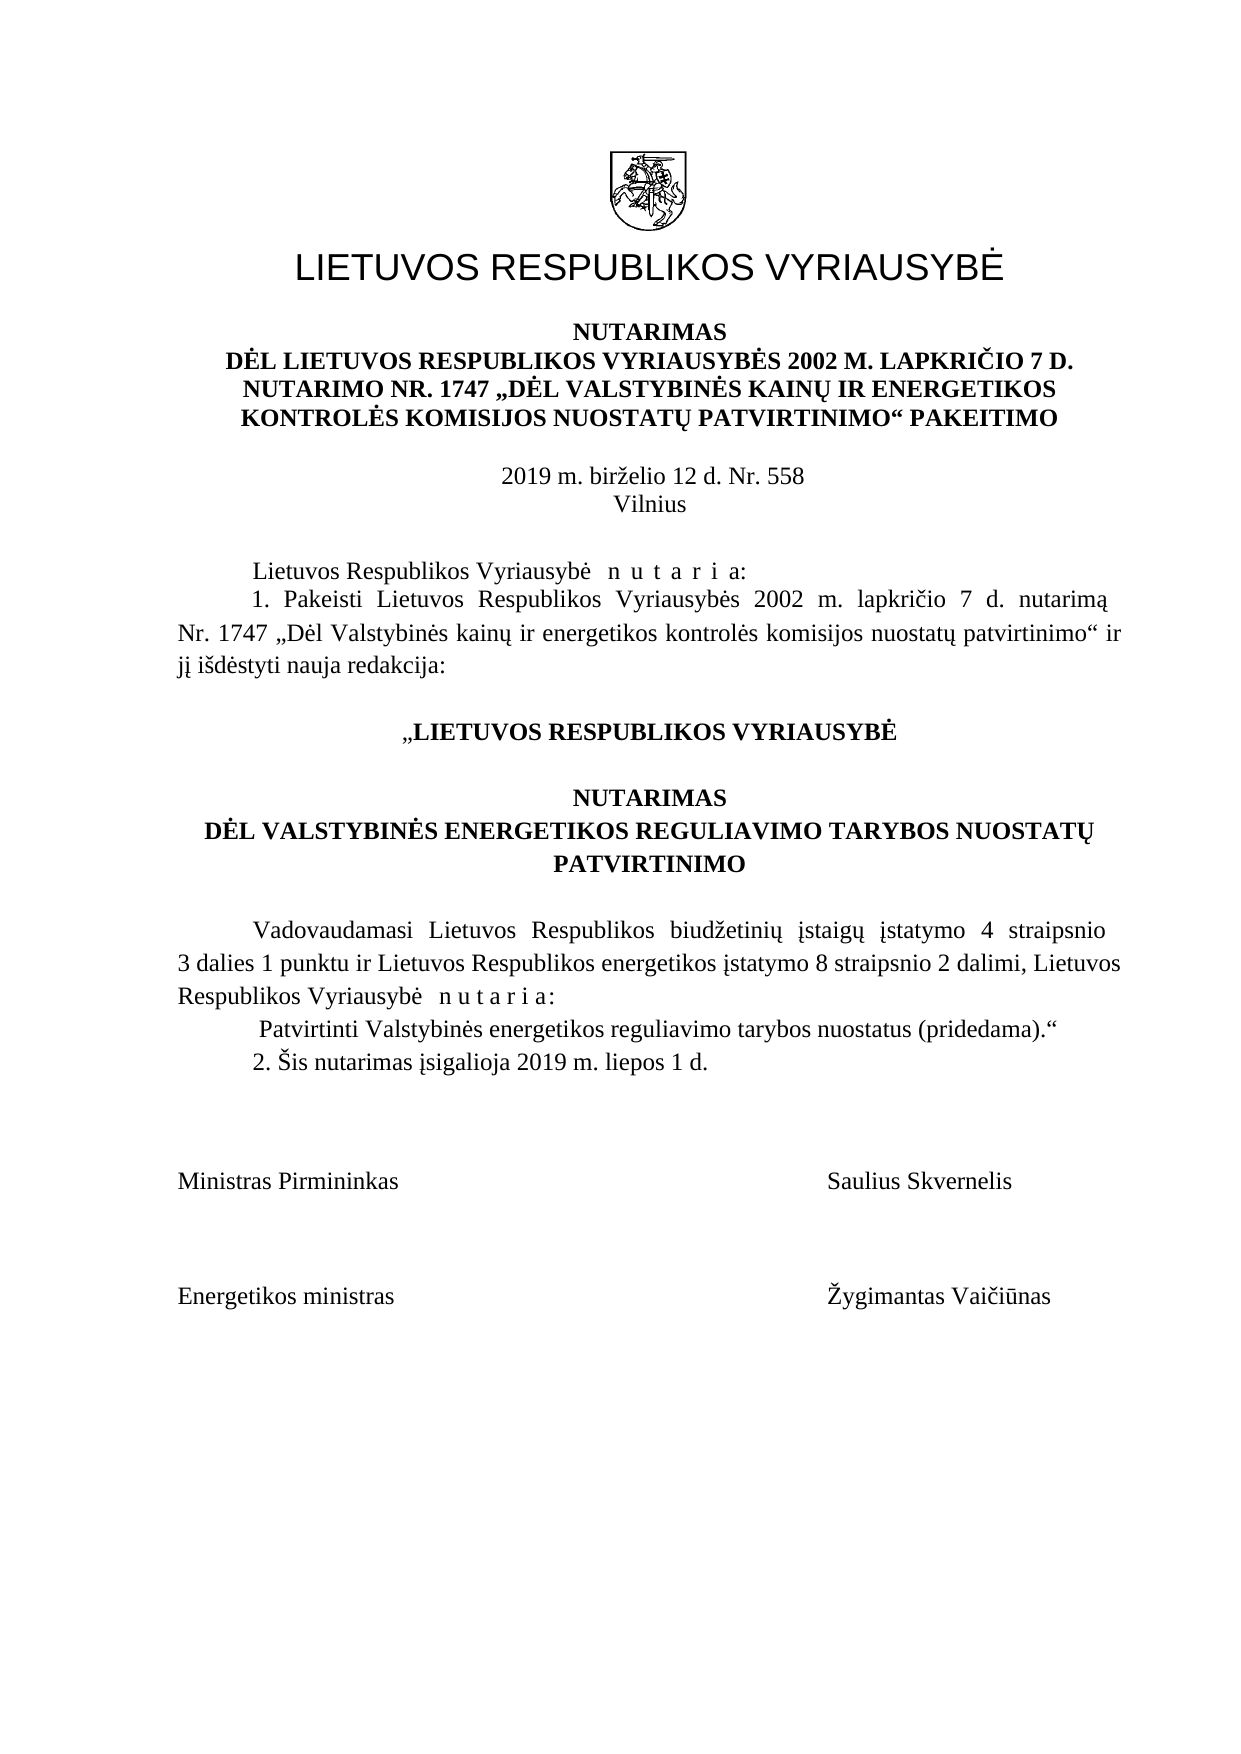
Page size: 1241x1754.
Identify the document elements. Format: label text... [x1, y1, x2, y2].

text DĖL LIETUVOS RESPUBLIKOS VYRIAUSYBĖS 2002 M. LAPKRIČIO 7 D. NUTARIMO NR. 1747 „DĖL VALSTYBINĖS KAINŲ IR ENERGETIKOS KONTROLĖS KOMISIJOS NUOSTATŲ PATVIRTINIMO“ PAKEITIMO [177, 346, 1122, 432]
text Patvirtinti Valstybinės energetikos reguliavimo tarybos nuostatus (pridedama).“ [177, 1014, 1122, 1043]
text 2019 m. birželio 12 d. Nr. 558 [177, 461, 1122, 489]
text nutarimas [177, 317, 1122, 346]
text Energetikos ministras Žygimantas Vaičiūnas [177, 1281, 1122, 1310]
text Vilnius [177, 489, 1122, 518]
text Ministras Pirmininkas Saulius Skvernelis [177, 1166, 1122, 1195]
text DĖL VALSTYBINĖS ENERGETIKOS REGULIAVIMO TARYBOS NUOSTATŲ PATVIRTINIMO [177, 816, 1122, 877]
text Vadovaudamasi Lietuvos Respublikos biudžetinių įstaigų įstatymo 4 straipsnio 3 dalies 1 punktu ir Lietuvos Respublikos energetikos įstatymo 8 straipsnio 2 dalimi, Lietuvos Respublikos Vyriausybė nutaria: [177, 915, 1122, 1009]
text Lietuvos Respublikos Vyriausybė [177, 245, 1122, 288]
text 1. Pakeisti Lietuvos Respublikos Vyriausybės 2002 m. lapkričio 7 d. nutarimą Nr. 1747 „Dėl Valstybinės kainų ir energetikos kontrolės komisijos nuostatų patvirtinimo“ ir jį išdėstyti nauja redakcija: [177, 584, 1122, 679]
text „LIETUVOS RESPUBLIKOS VYRIAUSYBĖ [177, 717, 1122, 745]
text 2. Šis nutarimas įsigalioja 2019 m. liepos 1 d. [177, 1047, 1122, 1076]
text NUTARIMAS [177, 783, 1122, 811]
text Lietuvos Respublikos Vyriausybė nutaria: [177, 547, 1122, 584]
